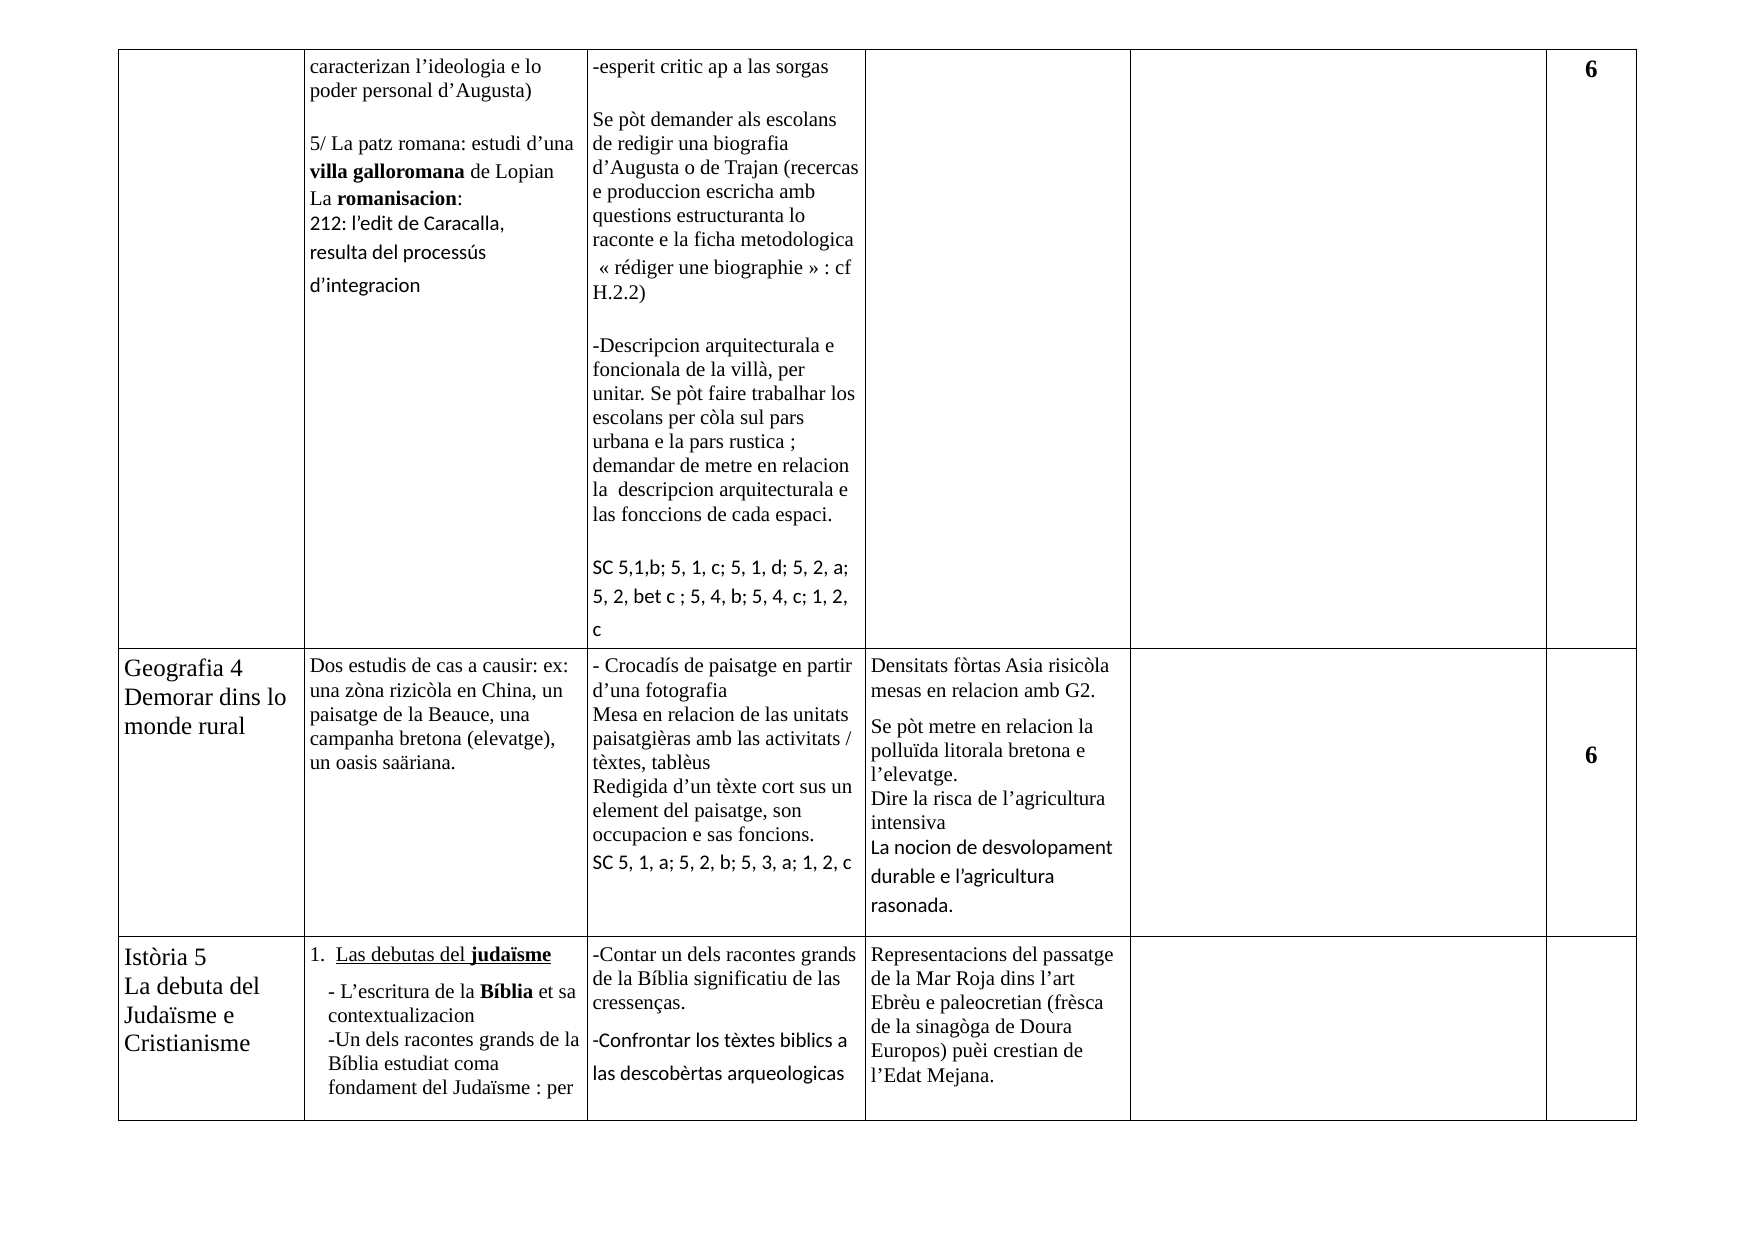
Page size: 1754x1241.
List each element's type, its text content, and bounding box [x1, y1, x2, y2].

table_cell [119, 50, 304, 648]
table_cell caracterizan l’ideologia e lo poder personal d’Augusta) 5/ La patz romana: estudi d’una villa galloromana de Lopian La romanisacion: 212: l’edit de Caracalla, resulta del processús d’integracion [305, 50, 587, 648]
table_cell - Crocadís de paisatge en partir d’una fotografia Mesa en relacion de las unitats paisatgièras amb las activitats / tèxtes, tablèus Redigida d’un tèxte cort sus un element del paisatge, son occupacion e sas foncions. SC 5, 1, a; 5, 2, b; 5, 3, a; 1, 2, c [588, 649, 865, 936]
table_cell Geografia 4 Demorar dins lo monde rural [119, 649, 304, 936]
table_cell Dos estudis de cas a causir: ex: una zòna rizicòla en China, un paisatge de la Beauce, una campanha bretona (elevatge), un oasis saäriana. [305, 649, 587, 936]
table_cell [1131, 50, 1546, 648]
table_cell Densitats fòrtas Asia risicòla mesas en relacion amb G2. Se pòt metre en relacion la polluïda litorala bretona e l’elevatge. Dire la risca de l’agricultura intensiva La nocion de desvolopament durable e l’agricultura rasonada. [866, 649, 1130, 936]
table_cell [1131, 649, 1546, 936]
table_cell 6 [1547, 50, 1636, 648]
table_cell 1. Las debutas del judaïsme - L’escritura de la Bíblia et sa contextualizacion -Un dels racontes grands de la Bíblia estudiat coma fondament del Judaïsme : per [305, 937, 587, 1120]
table_cell 6 [1547, 649, 1636, 936]
table_cell [1131, 937, 1546, 1120]
table_cell -esperit critic ap a las sorgas Se pòt demander als escolans de redigir una biografia d’Augusta o de Trajan (recercas e produccion escricha amb questions estructuranta lo raconte e la ficha metodologica « rédiger une biographie » : cf H.2.2) -Descripcion arquitecturala e foncionala de la villà, per unitar. Se pòt faire trabalhar los escolans per còla sul pars urbana e la pars rustica ; demandar de metre en relacion la descripcion arquitecturala e las fonccions de cada espaci. SC 5,1,b; 5, 1, c; 5, 1, d; 5, 2, a; 5, 2, bet c ; 5, 4, b; 5, 4, c; 1, 2, c [588, 50, 865, 648]
table_cell Istòria 5 La debuta del Judaïsme e Cristianisme [119, 937, 304, 1120]
table_cell [1547, 937, 1636, 1120]
table_cell Representacions del passatge de la Mar Roja dins l’art Ebrèu e paleocretian (frèsca de la sinagòga de Doura Europos) puèi crestian de l’Edat Mejana. [866, 937, 1130, 1120]
table_cell -Contar un dels racontes grands de la Bíblia significatiu de las cressenças. -Confrontar los tèxtes biblics a las descobèrtas arqueologicas [588, 937, 865, 1120]
table_cell [866, 50, 1130, 648]
